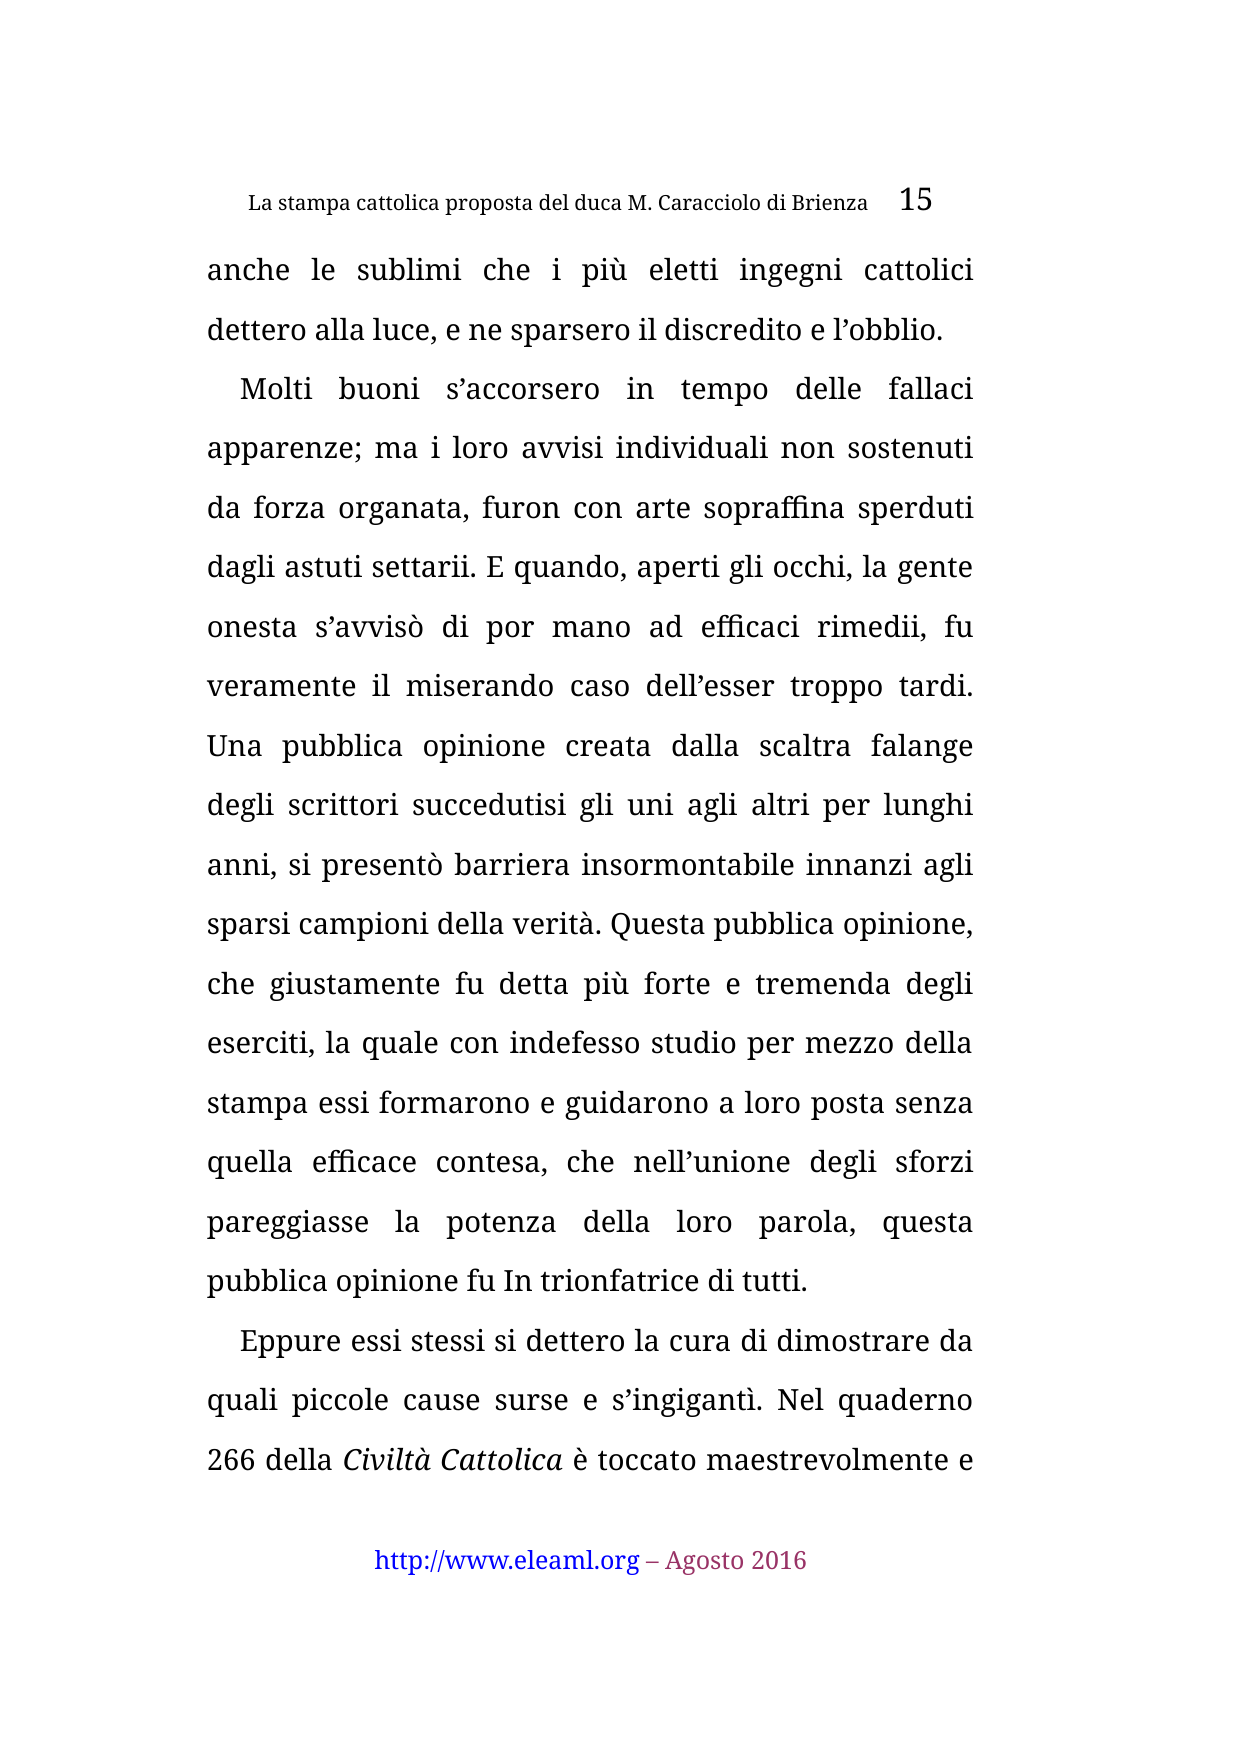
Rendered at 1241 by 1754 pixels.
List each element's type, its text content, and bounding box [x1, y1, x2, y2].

text anche le sublimi che i più eletti ingegni cattolici dettero alla luce, e ne sparsero il discredito e l’obblio. [207, 249, 974, 348]
text Eppure essi stessi si dettero la cura di dimostrare da quali piccole cause surse e s’ingigantì. Nel quaderno 266 della Civiltà Cattolica è toccato maestrevolmente e [207, 1320, 974, 1478]
text Molti buoni s’accorsero in tempo delle fallaci apparenze; ma i loro avvisi individuali non sostenuti da forza organata, furon con arte sopraffina sperduti dagli astuti settarii. E quando, aperti gli occhi, la gente onesta s’avvisò di por mano ad efficaci rimedii, fu veramente il miserando caso dell’esser troppo tardi. Una pubblica opinione creata dalla scaltra falange degli scrittori succedutisi gli uni agli altri per lunghi anni, si presentò barriera insormontabile innanzi agli sparsi campioni della verità. Questa pubblica opinione, che giustamente fu detta più forte e tremenda degli eserciti, la quale con indefesso studio per mezzo della stampa essi formarono e guidarono a loro posta senza quella efficace contesa, che nell’unione degli sforzi pareggiasse la potenza della loro parola, questa pubblica opinione fu In trionfatrice di tutti. [207, 368, 974, 1300]
